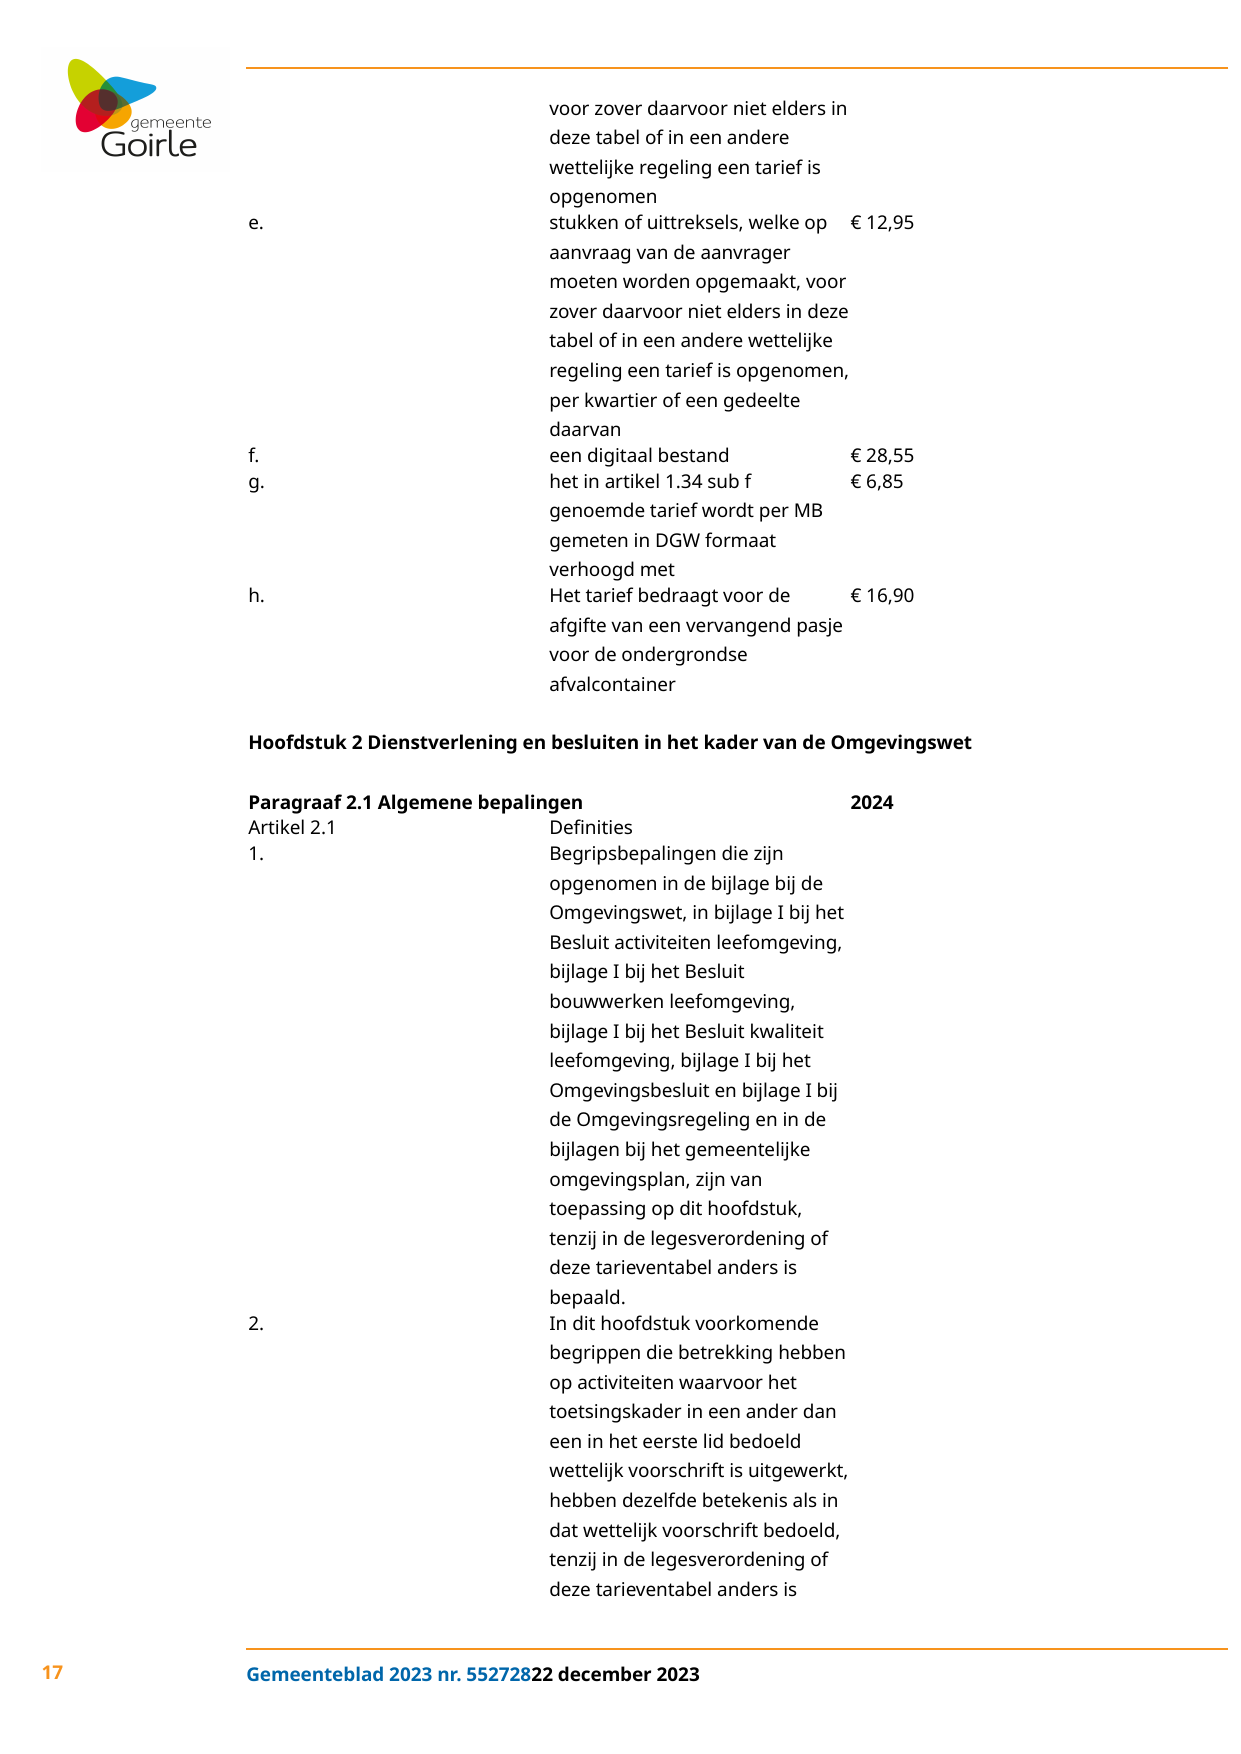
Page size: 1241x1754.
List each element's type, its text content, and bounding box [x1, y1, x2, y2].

table_cell h. [248, 582, 549, 697]
picture [41, 47, 231, 172]
table_cell stukken of uittreksels, welke op aanvraag van de aanvrager moeten worden opgemaakt, voor zover daarvoor niet elders in deze tabel of in een andere wettelijke regeling een tarief is opgenomen, per kwartier of een gedeelte daarvan [549, 209, 850, 442]
table_header Paragraaf 2.1 Algemene bepalingen [248, 789, 850, 814]
table_cell het in artikel 1.34 sub f genoemde tarief wordt per MB gemeten in DGW formaat verhoogd met [549, 468, 850, 582]
table_cell Artikel 2.1 [248, 815, 549, 840]
table_cell Definities [549, 815, 850, 840]
table_cell [850, 815, 1152, 840]
table_cell Het tarief bedraagt voor de afgifte van een vervangend pasje voor de ondergrondse afvalcontainer [549, 582, 850, 697]
table_cell Begripsbepalingen die zijn opgenomen in de bijlage bij de Omgevingswet, in bijlage I bij het Besluit activiteiten leefomgeving, bijlage I bij het Besluit bouwwerken leefomgeving, bijlage I bij het Besluit kwaliteit leefomgeving, bijlage I bij het Omgevingsbesluit en bijlage I bij de Omgevingsregeling en in de bijlagen bij het gemeentelijke omgevingsplan, zijn van toepassing op dit hoofdstuk, tenzij in de legesverordening of deze tarieventabel anders is bepaald. [549, 840, 850, 1310]
table_cell [248, 95, 549, 209]
table_cell In dit hoofdstuk voorkomende begrippen die betrekking hebben op activiteiten waarvoor het toetsingskader in een ander dan een in het eerste lid bedoeld wettelijk voorschrift is uitgewerkt, hebben dezelfde betekenis als in dat wettelijk voorschrift bedoeld, tenzij in de legesverordening of deze tarieventabel anders is [549, 1310, 850, 1602]
table_cell [850, 840, 1152, 1310]
table_cell € 16,90 [850, 582, 1152, 697]
table_header 2024 [850, 789, 1152, 814]
table_cell g. [248, 468, 549, 582]
table_cell [850, 95, 1152, 209]
table_cell een digitaal bestand [549, 442, 850, 468]
table_cell € 6,85 [850, 468, 1152, 582]
table_cell e. [248, 209, 549, 442]
table_cell 1. [248, 840, 549, 1310]
table_cell voor zover daarvoor niet elders in deze tabel of in een andere wettelijke regeling een tarief is opgenomen [549, 95, 850, 209]
table_cell € 28,55 [850, 442, 1152, 468]
table_cell [850, 1310, 1152, 1602]
table_cell f. [248, 442, 549, 468]
text Hoofdstuk 2 Dienstverlening en besluiten in het kader van de Omgevingswet [248, 729, 1152, 755]
table_cell € 12,95 [850, 209, 1152, 442]
table_cell 2. [248, 1310, 549, 1602]
